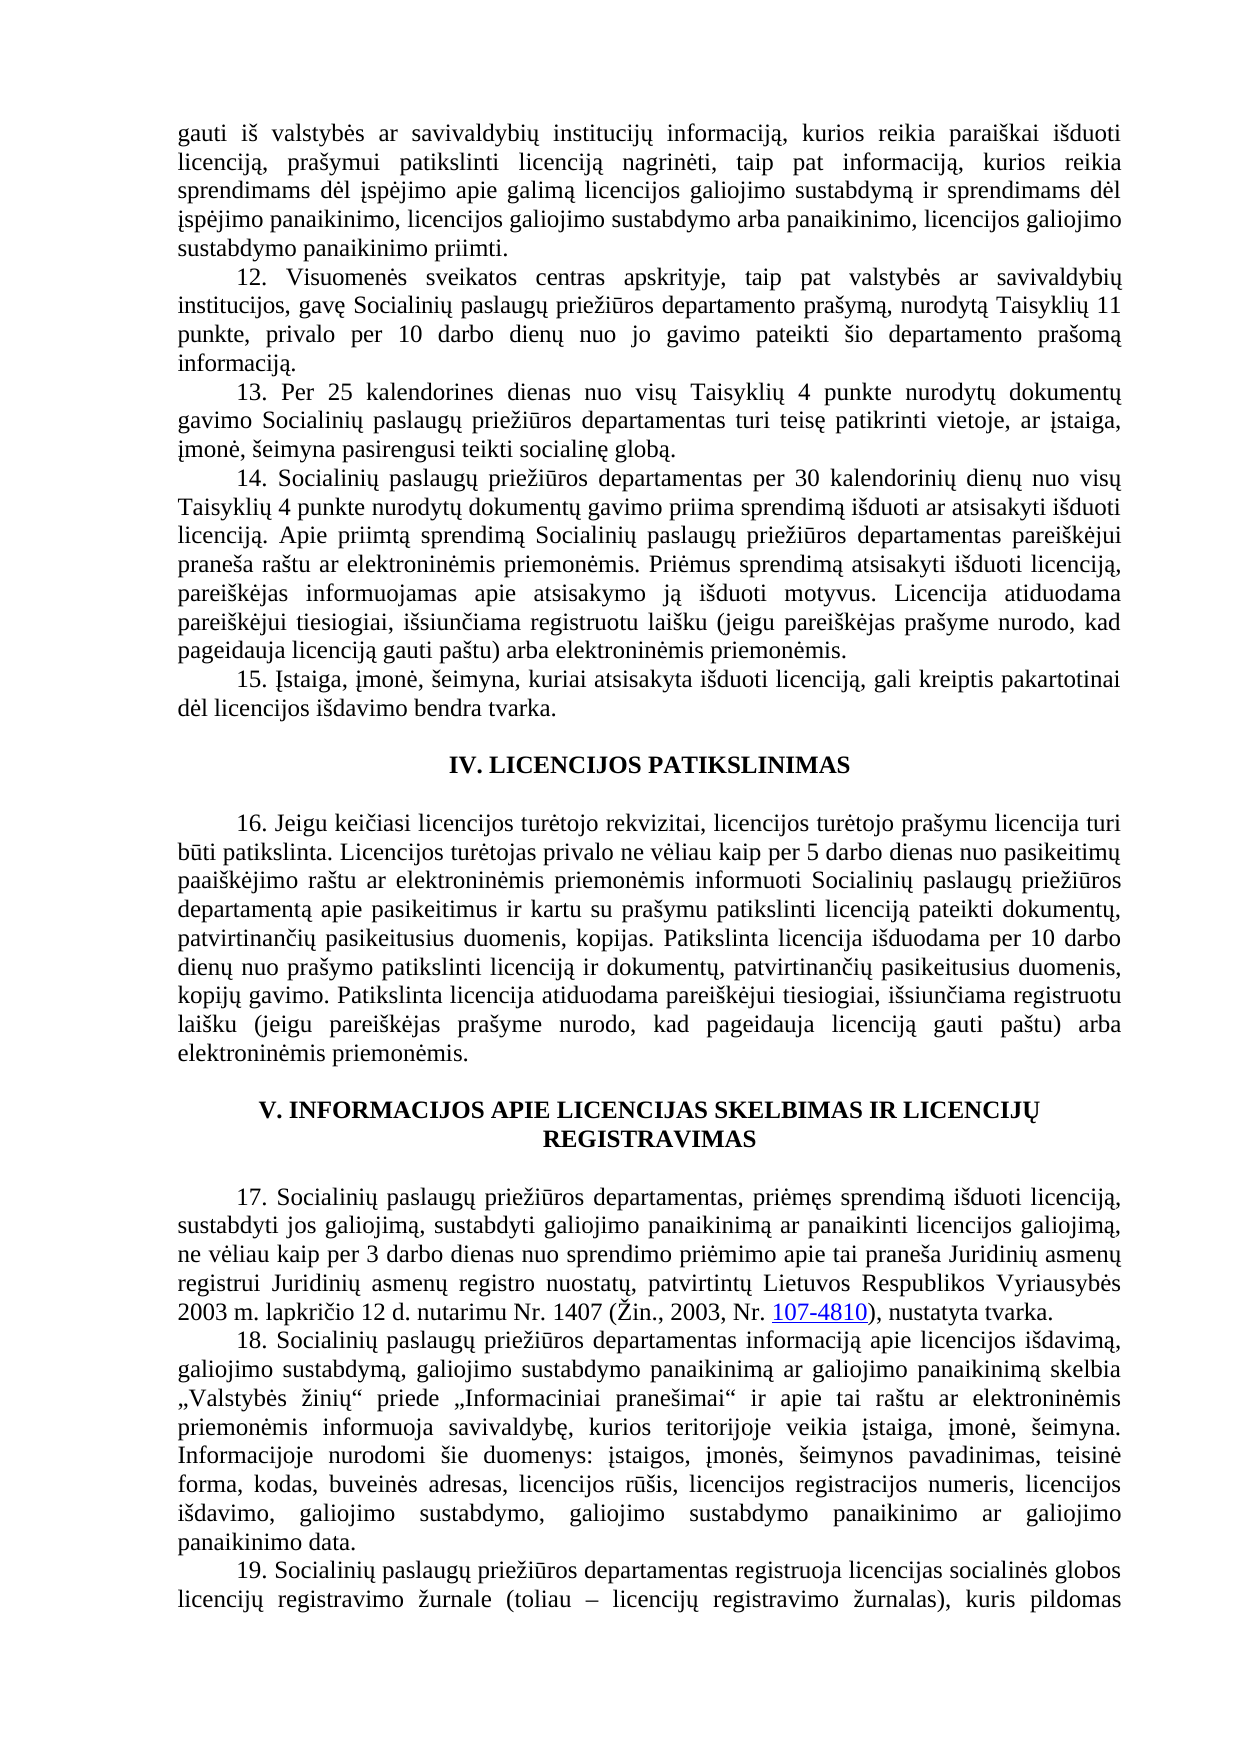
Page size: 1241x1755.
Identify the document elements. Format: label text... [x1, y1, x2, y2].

text IV. LICENCIJOS PATIKSLINIMAS [177, 751, 1122, 779]
text 13. Per 25 kalendorines dienas nuo visų Taisyklių 4 punkte nurodytų dokumentų gavimo Socialinių paslaugų priežiūros departamentas turi teisę patikrinti vietoje, ar įstaiga, įmonė, šeimyna pasirengusi teikti socialinę globą. [177, 377, 1122, 463]
text 18. Socialinių paslaugų priežiūros departamentas informaciją apie licencijos išdavimą, galiojimo sustabdymą, galiojimo sustabdymo panaikinimą ar galiojimo panaikinimą skelbia „Valstybės žinių“ priede „Informaciniai pranešimai“ ir apie tai raštu ar elektroninėmis priemonėmis informuoja savivaldybę, kurios teritorijoje veikia įstaiga, įmonė, šeimyna. Informacijoje nurodomi šie duomenys: įstaigos, įmonės, šeimynos pavadinimas, teisinė forma, kodas, buveinės adresas, licencijos rūšis, licencijos registracijos numeris, licencijos išdavimo, galiojimo sustabdymo, galiojimo sustabdymo panaikinimo ar galiojimo panaikinimo data. [177, 1326, 1122, 1556]
text 15. Įstaiga, įmonė, šeimyna, kuriai atsisakyta išduoti licenciją, gali kreiptis pakartotinai dėl licencijos išdavimo bendra tvarka. [177, 664, 1122, 722]
text 16. Jeigu keičiasi licencijos turėtojo rekvizitai, licencijos turėtojo prašymu licencija turi būti patikslinta. Licencijos turėtojas privalo ne vėliau kaip per 5 darbo dienas nuo pasikeitimų paaiškėjimo raštu ar elektroninėmis priemonėmis informuoti Socialinių paslaugų priežiūros departamentą apie pasikeitimus ir kartu su prašymu patikslinti licenciją pateikti dokumentų, patvirtinančių pasikeitusius duomenis, kopijas. Patikslinta licencija išduodama per 10 darbo dienų nuo prašymo patikslinti licenciją ir dokumentų, patvirtinančių pasikeitusius duomenis, kopijų gavimo. Patikslinta licencija atiduodama pareiškėjui tiesiogiai, išsiunčiama registruotu laišku (jeigu pareiškėjas prašyme nurodo, kad pageidauja licenciją gauti paštu) arba elektroninėmis priemonėmis. [177, 808, 1122, 1067]
text 12. Visuomenės sveikatos centras apskrityje, taip pat valstybės ar savivaldybių institucijos, gavę Socialinių paslaugų priežiūros departamento prašymą, nurodytą Taisyklių 11 punkte, privalo per 10 darbo dienų nuo jo gavimo pateikti šio departamento prašomą informaciją. [177, 262, 1122, 377]
text V. INFORMACIJOS APIE LICENCIJAS SKELBIMAS IR LICENCIJŲ REGISTRAVIMAS [177, 1096, 1122, 1153]
text gauti iš valstybės ar savivaldybių institucijų informaciją, kurios reikia paraiškai išduoti licenciją, prašymui patikslinti licenciją nagrinėti, taip pat informaciją, kurios reikia sprendimams dėl įspėjimo apie galimą licencijos galiojimo sustabdymą ir sprendimams dėl įspėjimo panaikinimo, licencijos galiojimo sustabdymo arba panaikinimo, licencijos galiojimo sustabdymo panaikinimo priimti. [177, 118, 1122, 262]
text 19. Socialinių paslaugų priežiūros departamentas registruoja licencijas socialinės globos licencijų registravimo žurnale (toliau – licencijų registravimo žurnalas), kuris pildomas [177, 1556, 1122, 1613]
text 17. Socialinių paslaugų priežiūros departamentas, priėmęs sprendimą išduoti licenciją, sustabdyti jos galiojimą, sustabdyti galiojimo panaikinimą ar panaikinti licencijos galiojimą, ne vėliau kaip per 3 darbo dienas nuo sprendimo priėmimo apie tai praneša Juridinių asmenų registrui Juridinių asmenų registro nuostatų, patvirtintų Lietuvos Respublikos Vyriausybės 2003 m. lapkričio 12 d. nutarimu Nr. 1407 (Žin., 2003, Nr. 107-4810), nustatyta tvarka. [177, 1182, 1122, 1326]
text 14. Socialinių paslaugų priežiūros departamentas per 30 kalendorinių dienų nuo visų Taisyklių 4 punkte nurodytų dokumentų gavimo priima sprendimą išduoti ar atsisakyti išduoti licenciją. Apie priimtą sprendimą Socialinių paslaugų priežiūros departamentas pareiškėjui praneša raštu ar elektroninėmis priemonėmis. Priėmus sprendimą atsisakyti išduoti licenciją, pareiškėjas informuojamas apie atsisakymo ją išduoti motyvus. Licencija atiduodama pareiškėjui tiesiogiai, išsiunčiama registruotu laišku (jeigu pareiškėjas prašyme nurodo, kad pageidauja licenciją gauti paštu) arba elektroninėmis priemonėmis. [177, 463, 1122, 664]
